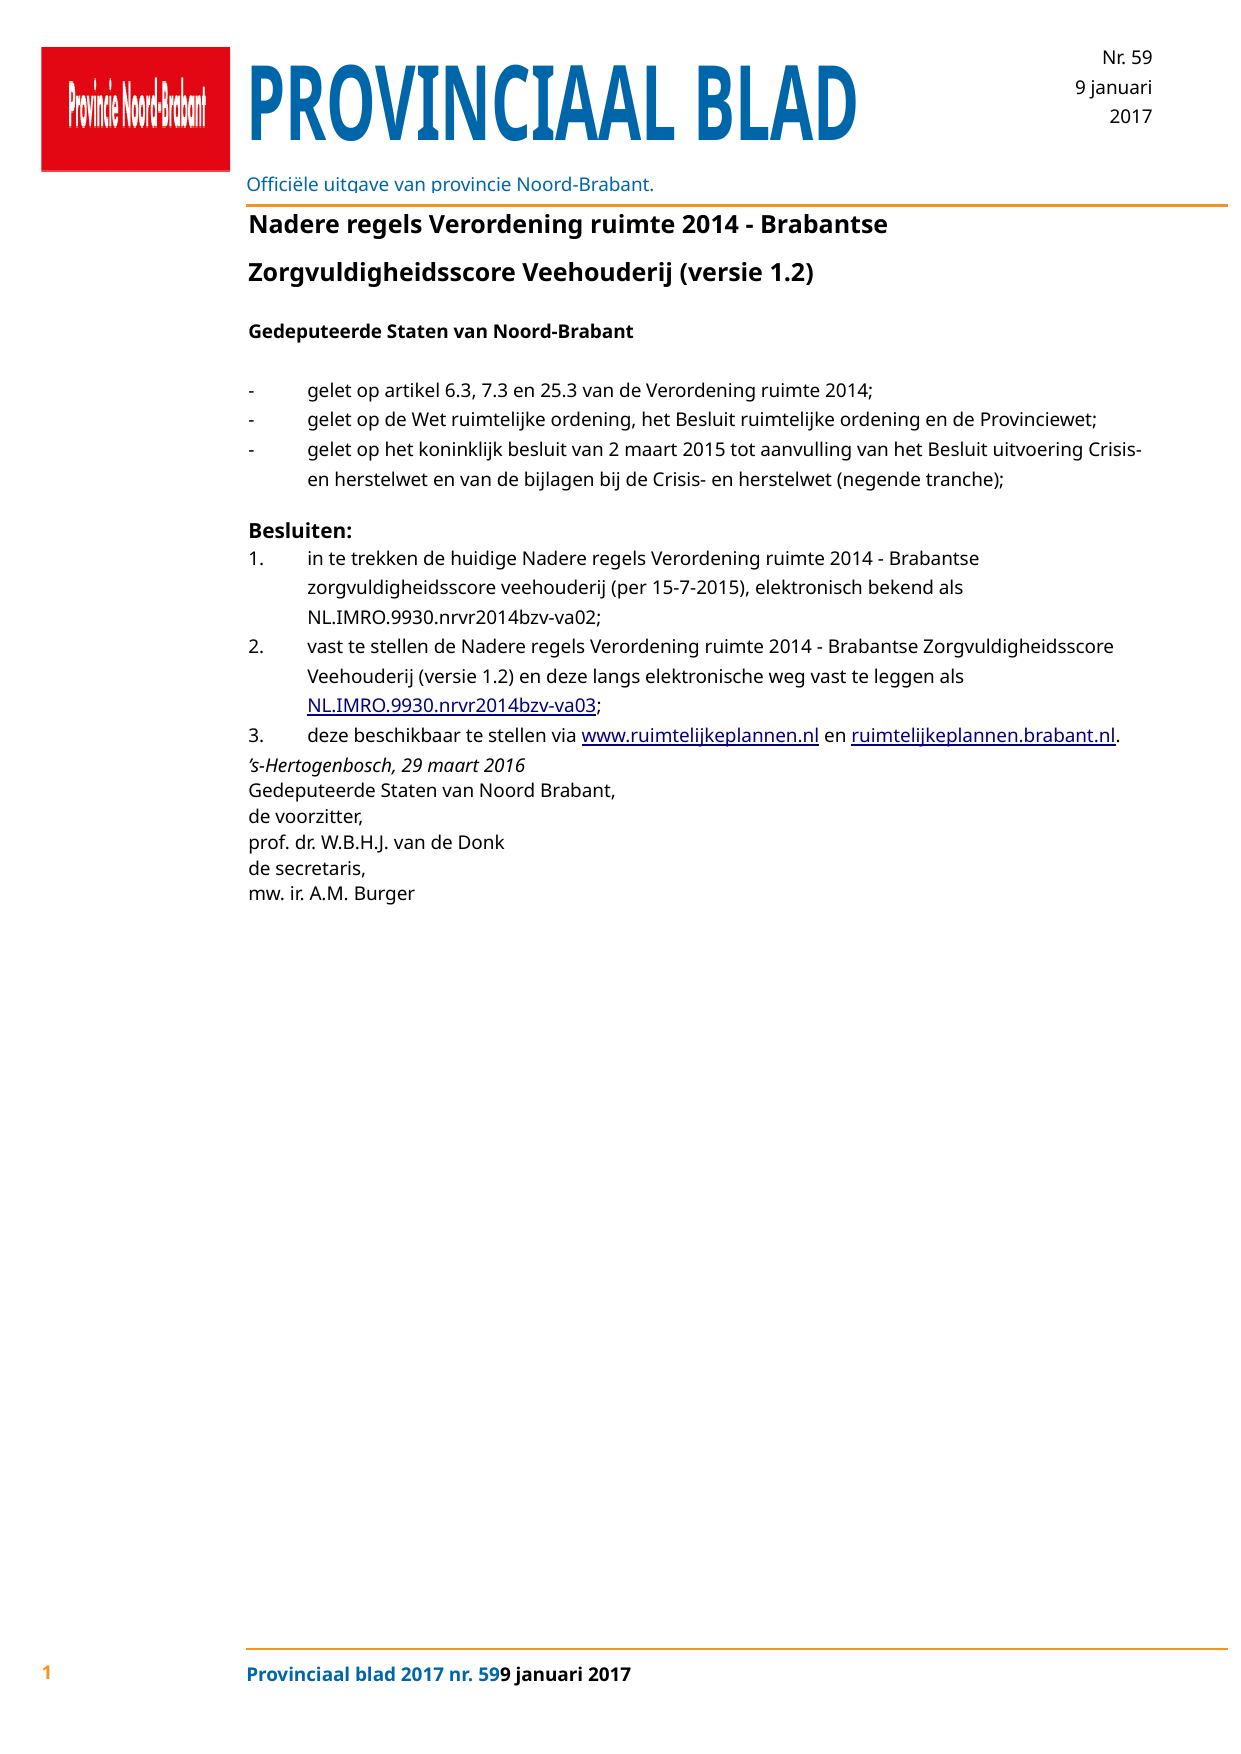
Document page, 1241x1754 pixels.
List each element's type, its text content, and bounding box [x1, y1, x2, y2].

list gelet op de Wet ruimtelijke ordening, het Besluit ruimtelijke ordening en de Provinciewet; [248, 407, 1152, 432]
list deze beschikbaar te stellen via www.ruimtelijkeplannen.nl en ruimtelijkeplannen.brabant.nl. [248, 722, 1152, 748]
text Besluiten: [248, 516, 1152, 545]
list in te trekken de huidige Nadere regels Verordening ruimte 2014 - Brabantse zorgvuldigheidsscore veehouderij (per 15-7-2015), elektronisch bekend als NL.IMRO.9930.nrvr2014bzv-va02; [248, 545, 1152, 629]
text Gedeputeerde Staten van Noord-Brabant [248, 318, 1152, 344]
list vast te stellen de Nadere regels Verordening ruimte 2014 - Brabantse Zorgvuldigheidsscore Veehouderij (versie 1.2) en deze langs elektronische weg vast te leggen als NL.IMRO.9930.nrvr2014bzv-va03; [248, 633, 1152, 718]
text prof. dr. W.B.H.J. van de Donk [248, 829, 1152, 855]
text de secretaris, [248, 855, 1152, 880]
text de voorzitter, [248, 803, 1152, 829]
list gelet op artikel 6.3, 7.3 en 25.3 van de Verordening ruimte 2014; [248, 377, 1152, 403]
picture [41, 47, 231, 172]
text Nadere regels Verordening ruimte 2014 - Brabantse Zorgvuldigheidsscore Veehouderij (versie 1.2) [248, 207, 1152, 288]
list gelet op het koninklijk besluit van 2 maart 2015 tot aanvulling van het Besluit uitvoering Crisis- en herstelwet en van de bijlagen bij de Crisis- en herstelwet (negende tranche); [248, 436, 1152, 492]
text Gedeputeerde Staten van Noord Brabant, [248, 777, 1152, 803]
text mw. ir. A.M. Burger [248, 880, 1152, 906]
text ’s-Hertogenbosch, 29 maart 2016 [248, 752, 1152, 777]
